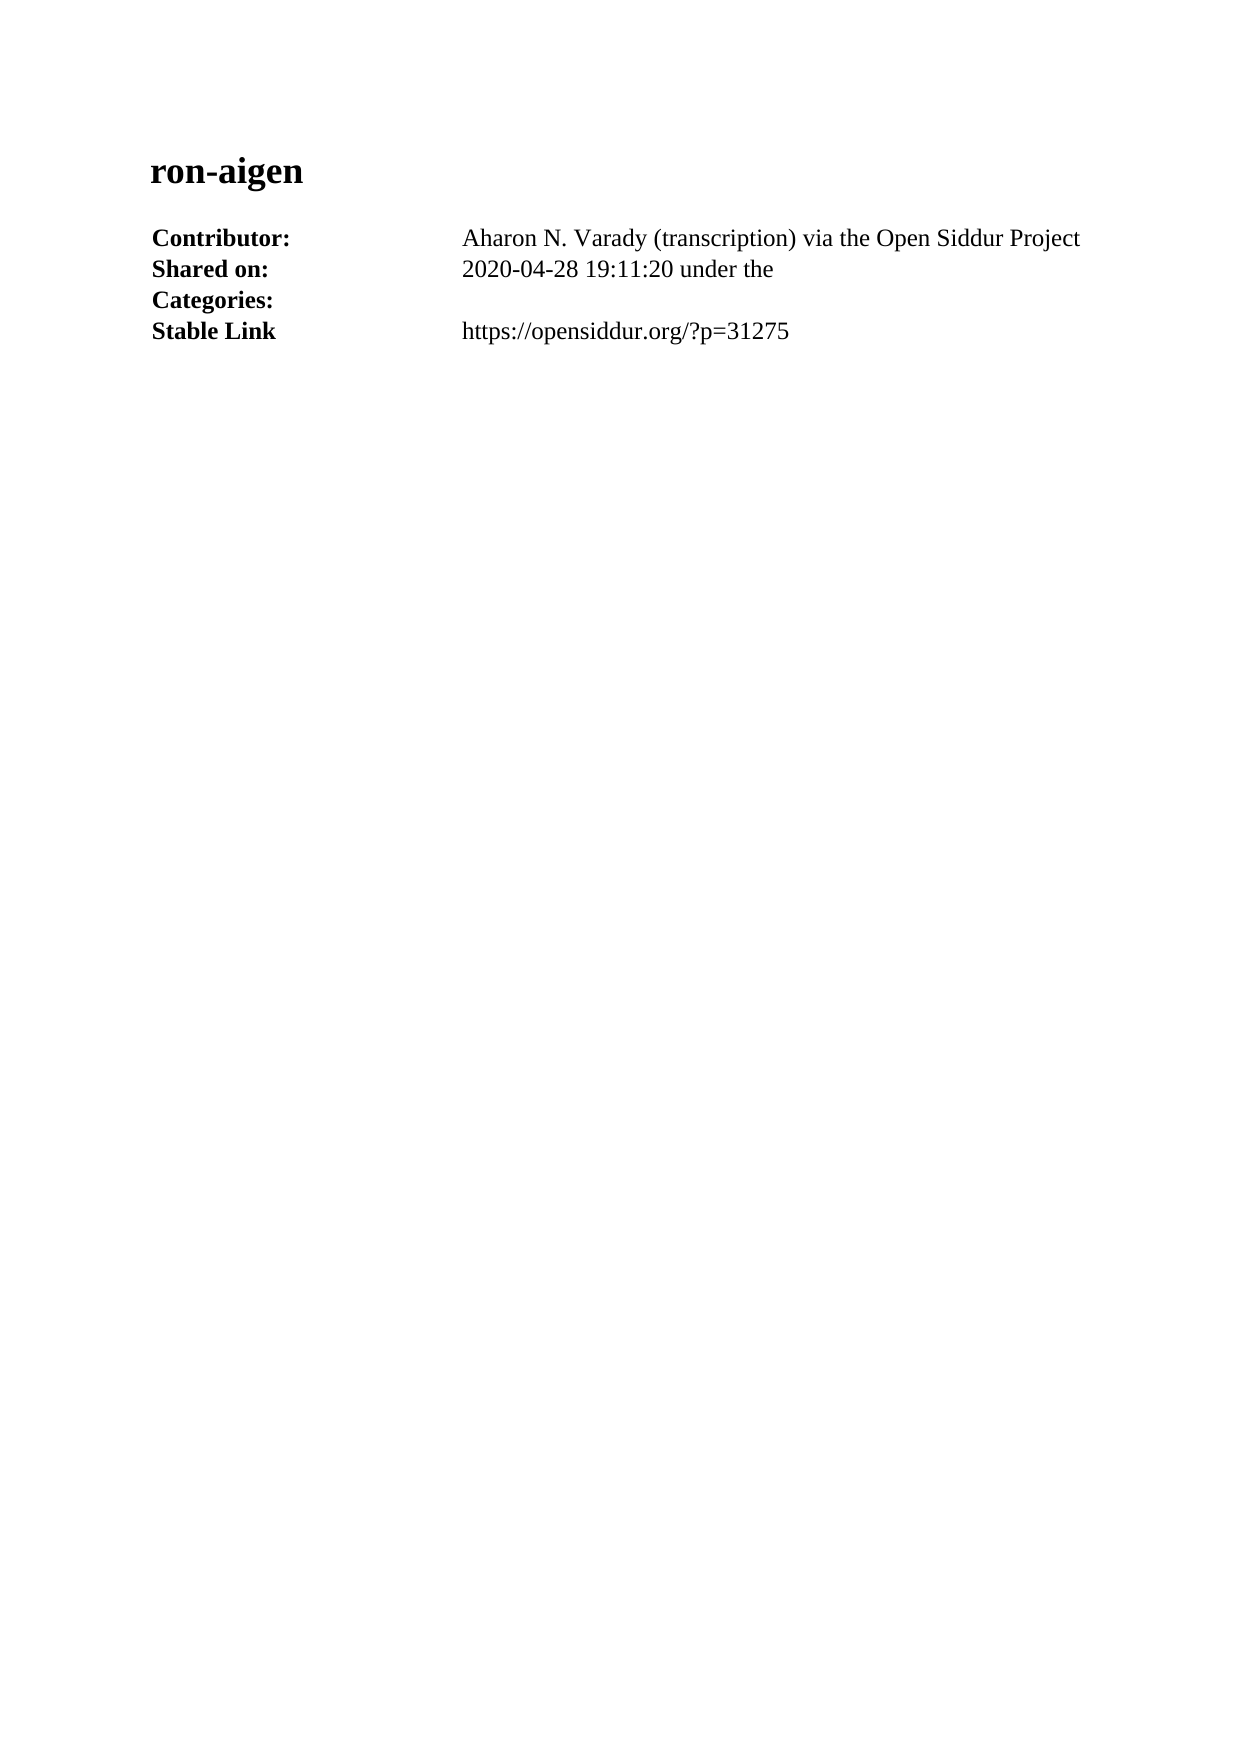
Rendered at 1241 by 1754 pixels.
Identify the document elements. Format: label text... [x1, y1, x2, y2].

table_cell Shared on: [150, 254, 460, 284]
table_cell Stable Link [150, 315, 460, 346]
table_cell Categories: [150, 284, 460, 315]
table_cell https://opensiddur.org/?p=31275 [460, 315, 1090, 346]
table_cell [460, 284, 1090, 315]
table_header Contributor: [150, 223, 460, 253]
table_header Aharon N. Varady (transcription) via the Open Siddur Project [460, 223, 1090, 253]
subtitle ron-aigen [150, 150, 1090, 192]
table_cell 2020-04-28 19:11:20 under the [460, 254, 1090, 284]
